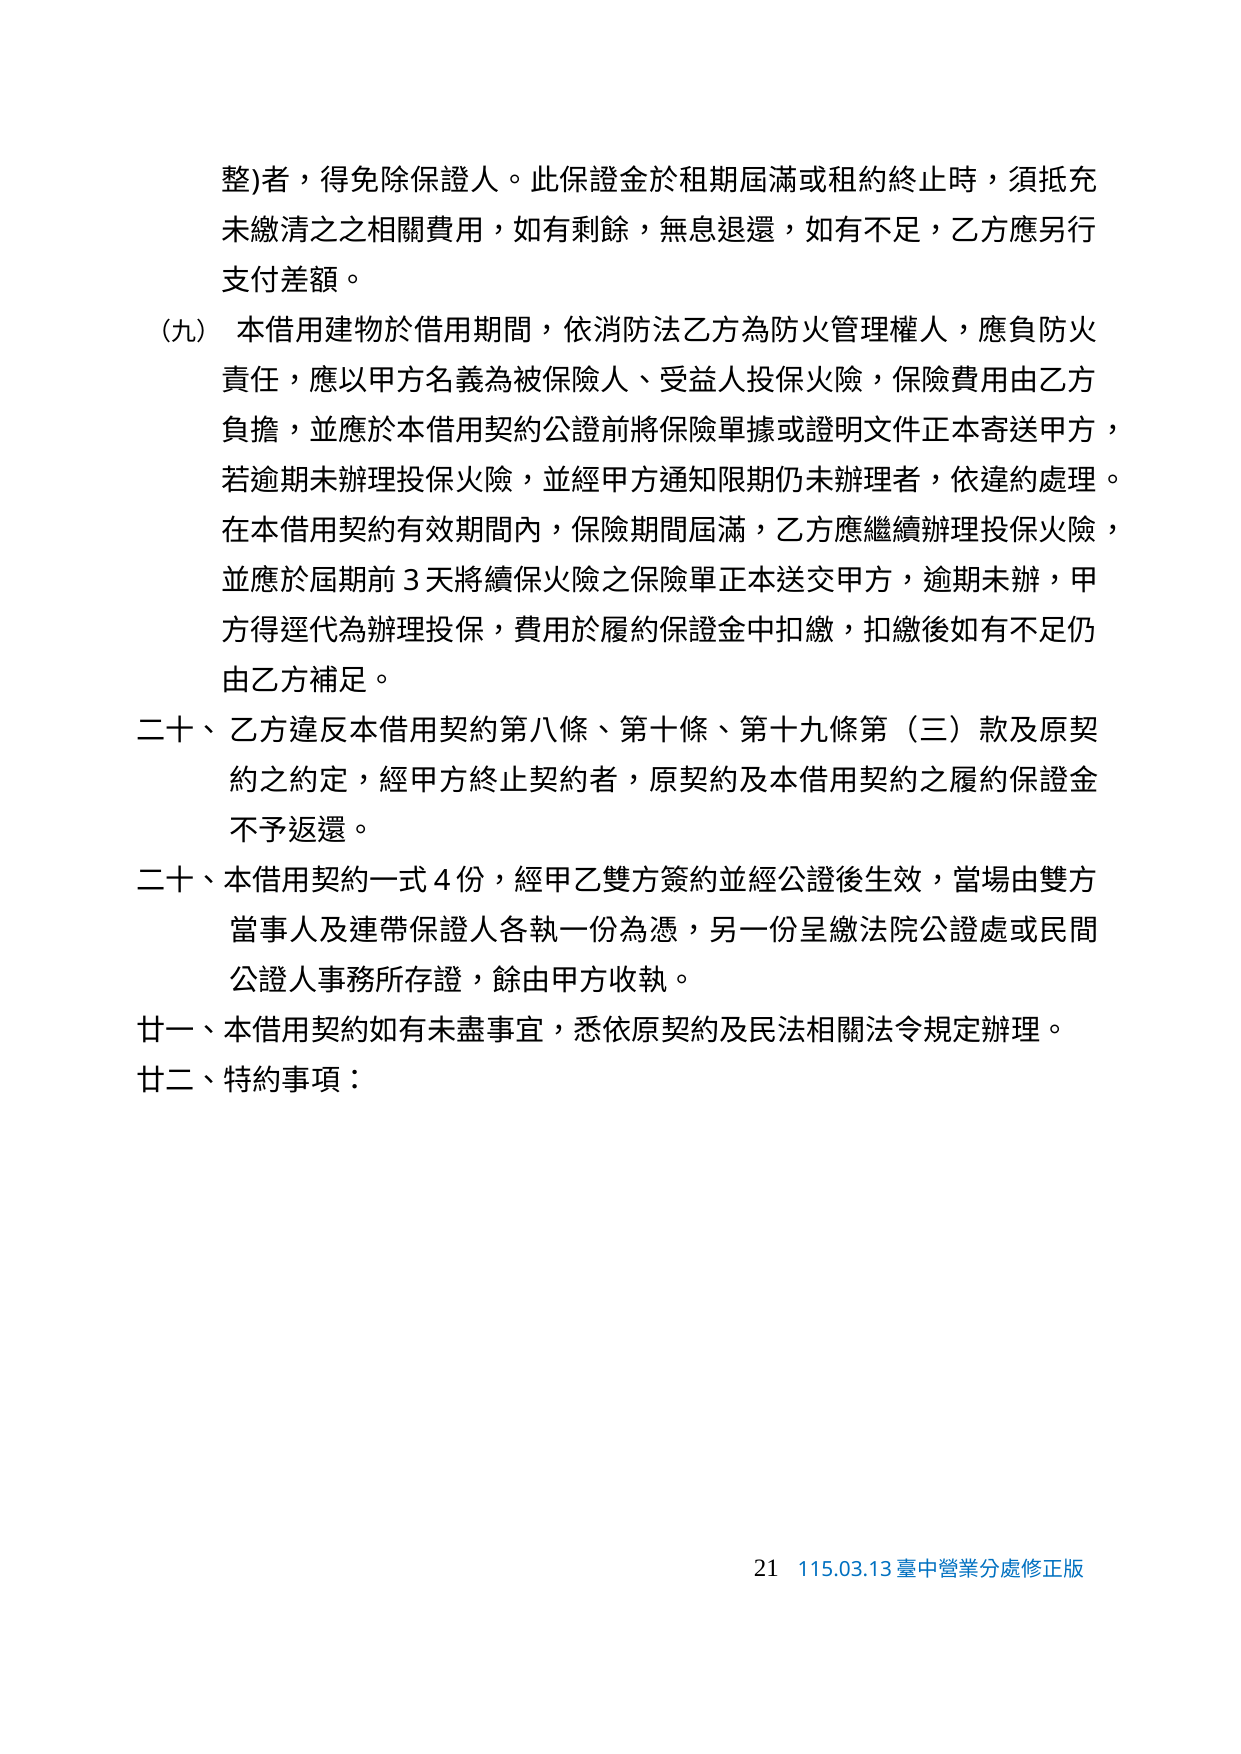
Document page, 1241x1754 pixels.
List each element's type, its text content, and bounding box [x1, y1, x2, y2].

text 廿二、特約事項： [136, 1050, 1099, 1100]
list 乙方違反本借用契約第八條、第十條、第十九條第（三）款及原契約之約定，經甲方終止契約者，原契約及本借用契約之履約保證金不予返還。 [136, 700, 1099, 850]
list 整)者，得免除保證人。此保證金於租期屆滿或租約終止時，須抵充未繳清之之相關費用，如有剩餘，無息退還，如有不足，乙方應另行支付差額。 [146, 150, 1099, 300]
text 二十、本借用契約一式4份，經甲乙雙方簽約並經公證後生效，當場由雙方當事人及連帶保證人各執一份為憑，另一份呈繳法院公證處或民間公證人事務所存證，餘由甲方收執。 [136, 850, 1099, 1000]
text 廿一、本借用契約如有未盡事宜，悉依原契約及民法相關法令規定辦理。 [136, 1000, 1104, 1050]
list 本借用建物於借用期間，依消防法乙方為防火管理權人，應負防火責任，應以甲方名義為被保險人、受益人投保火險，保險費用由乙方負擔，並應於本借用契約公證前將保險單據或證明文件正本寄送甲方，若逾期未辦理投保火險，並經甲方通知限期仍未辦理者，依違約處理。在本借用契約有效期間內，保險期間屆滿，乙方應繼續辦理投保火險，並應於屆期前3天將續保火險之保險單正本送交甲方，逾期未辦，甲方得逕代為辦理投保，費用於履約保證金中扣繳，扣繳後如有不足仍由乙方補足。 [146, 300, 1099, 700]
